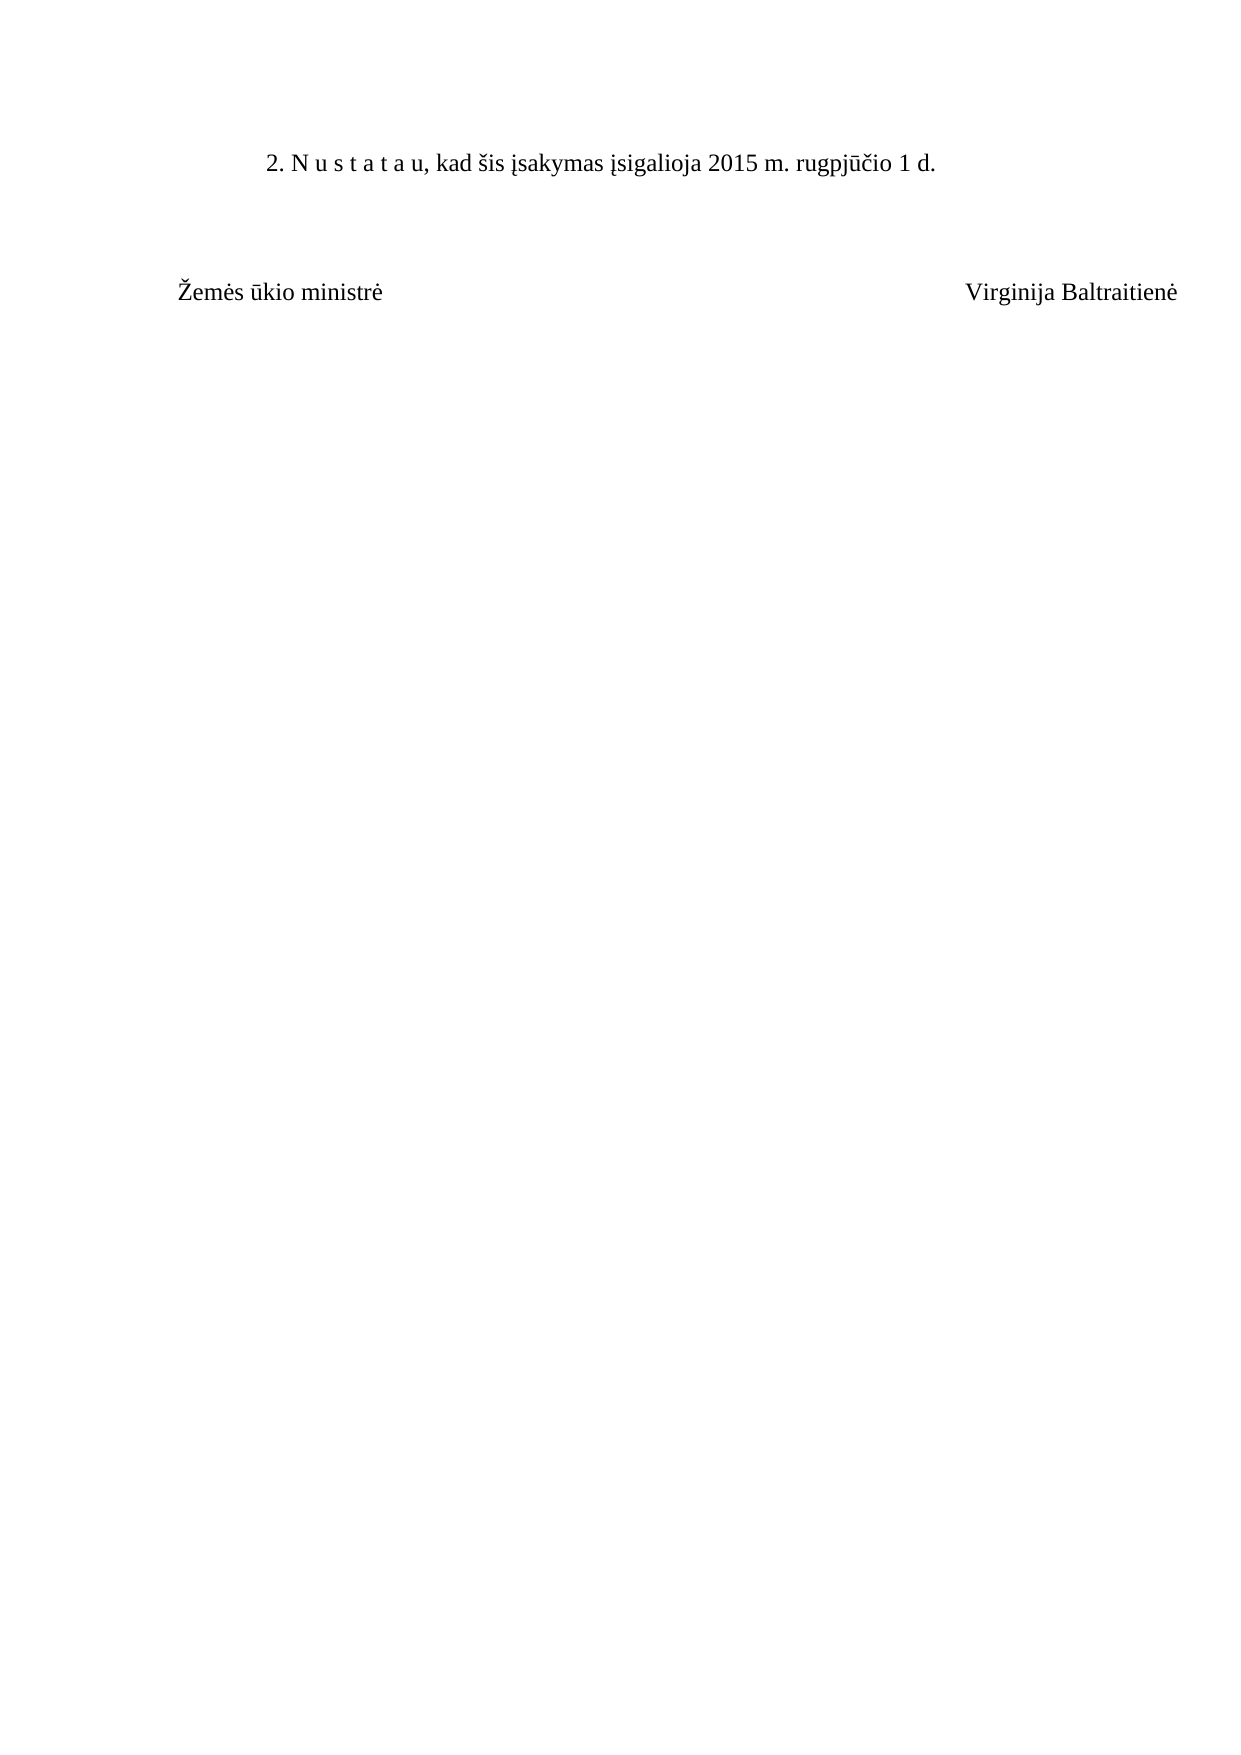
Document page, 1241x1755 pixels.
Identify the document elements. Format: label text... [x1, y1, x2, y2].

text Žemės ūkio ministrė Virginija Baltraitienė [177, 277, 1181, 306]
text 2. N u s t a t a u, kad šis įsakymas įsigalioja 2015 m. rugpjūčio 1 d. [177, 148, 1181, 176]
